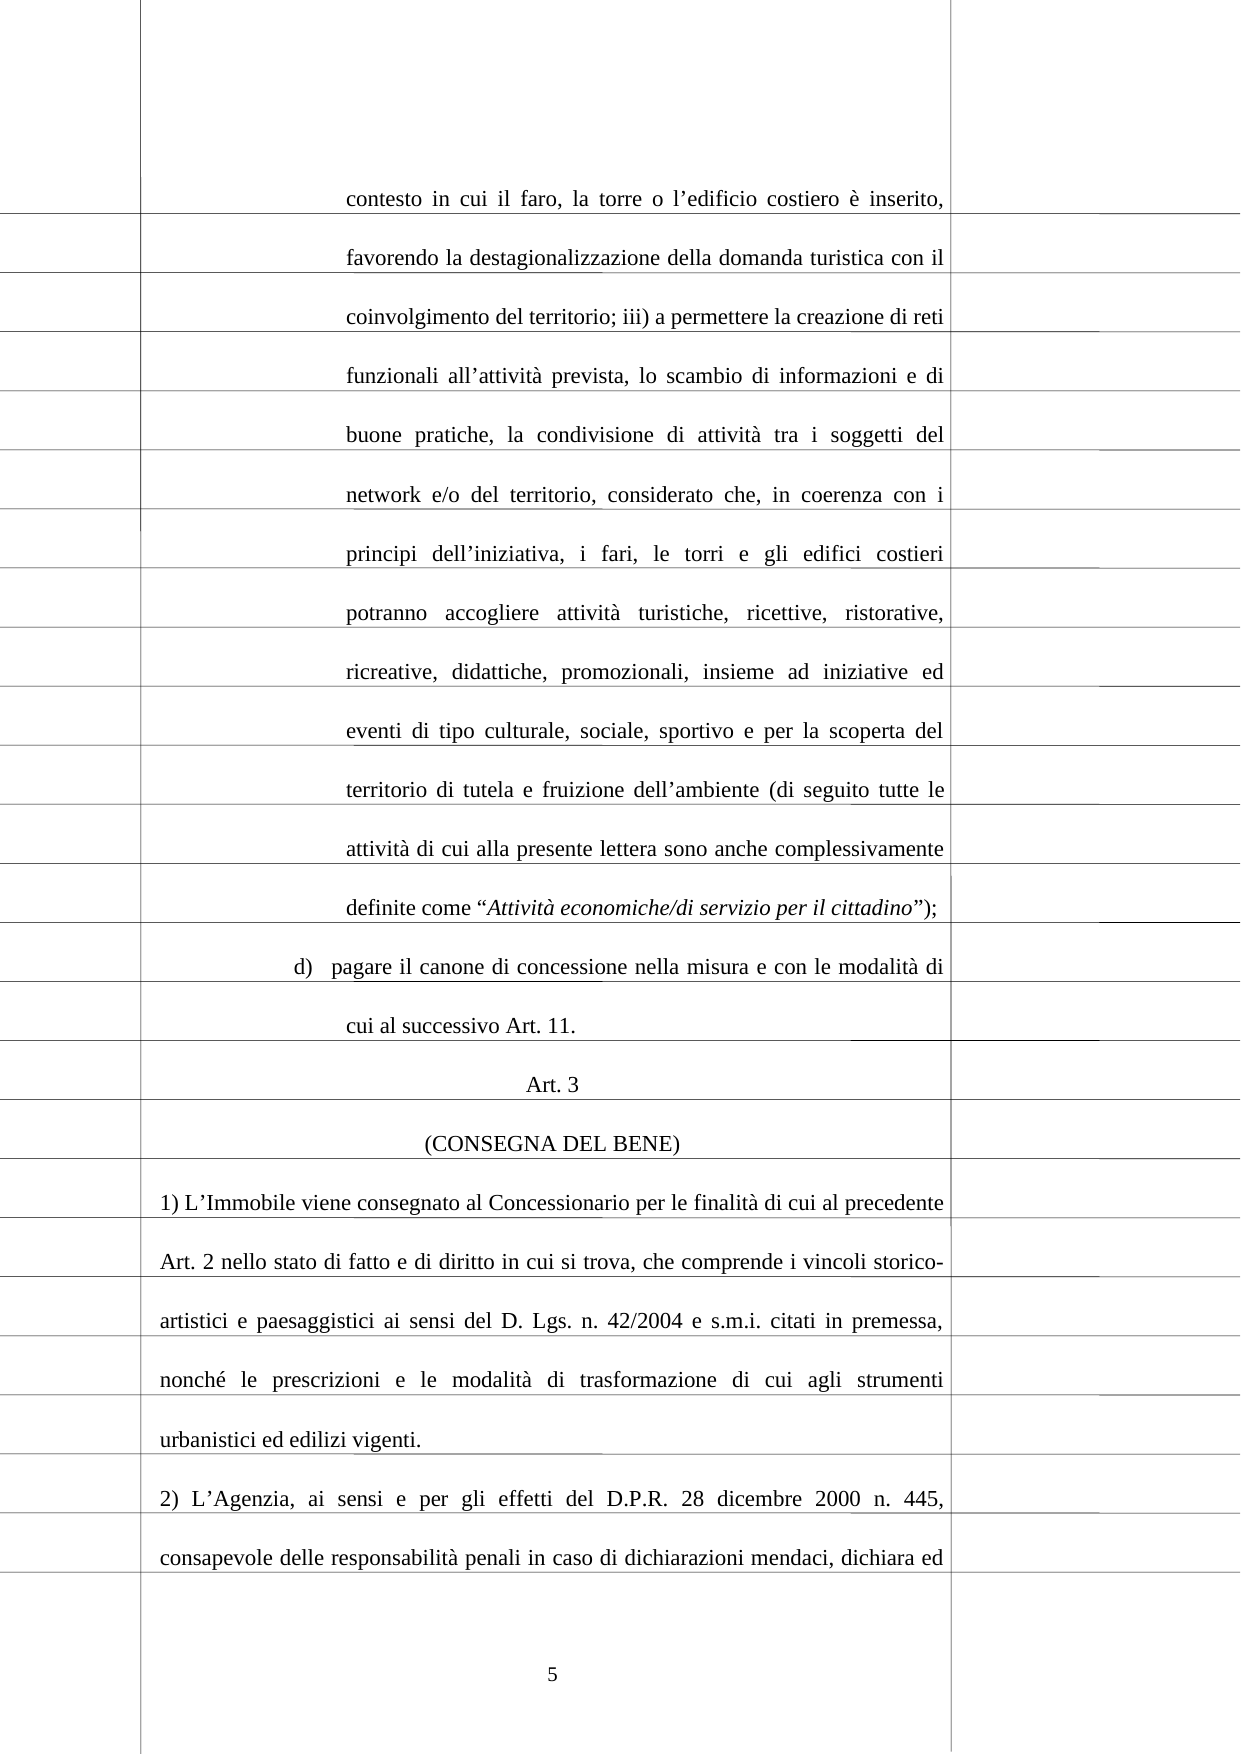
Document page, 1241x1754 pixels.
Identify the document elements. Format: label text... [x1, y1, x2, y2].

list attività di cui alla presente lettera sono anche complessivamente [293, 805, 945, 863]
text 2) L’Agenzia, ai sensi e per gli effetti del D.P.R. 28 dicembre 2000 n. 445, [159, 1459, 945, 1512]
text urbanistici ed edilizi vigenti. [159, 1396, 945, 1453]
list [293, 1041, 945, 1045]
list funzionali all’attività prevista, lo scambio di informazioni e di [293, 332, 945, 390]
list contesto in cui il faro, la torre o l’edificio costiero è inserito, [293, 159, 945, 213]
text Art. 3 [159, 1045, 945, 1099]
list principi dell’iniziativa, i fari, le torri e gli edifici costieri [293, 510, 945, 567]
text 1) L’Immobile viene consegnato al Concessionario per le finalità di cui al precedente [159, 1163, 945, 1217]
text [159, 1159, 945, 1163]
text [159, 1100, 945, 1104]
text nonché le prescrizioni e le modalità di trasformazione di cui agli strumenti [159, 1337, 945, 1394]
list favorendo la destagionalizzazione della domanda turistica con il [293, 214, 945, 272]
list network e/o del territorio, considerato che, in coerenza con i [293, 451, 945, 508]
list pagare il canone di concessione nella misura e con le modalità di [293, 927, 945, 981]
list cui al successivo Art. 11. [293, 982, 945, 1040]
list definite come “Attività economiche/di servizio per il cittadino”); [293, 864, 945, 922]
text consapevole delle responsabilità penali in caso di dichiarazioni mendaci, dichiara ed [159, 1514, 945, 1571]
text Art. 2 nello stato di fatto e di diritto in cui si trova, che comprende i vincoli storico- [159, 1218, 945, 1276]
list coinvolgimento del territorio; iii) a permettere la creazione di reti [293, 273, 945, 331]
list territorio di tutela e fruizione dell’ambiente (di seguito tutte le [293, 746, 945, 803]
list ricreative, didattiche, promozionali, insieme ad iniziative ed [293, 628, 945, 685]
list eventi di tipo culturale, sociale, sportivo e per la scoperta del [293, 687, 945, 745]
list potranno accogliere attività turistiche, ricettive, ristorative, [293, 569, 945, 626]
list buone pratiche, la condivisione di attività tra i soggetti del [293, 392, 945, 449]
text artistici e paesaggistici ai sensi del D. Lgs. n. 42/2004 e s.m.i. citati in premessa, [159, 1277, 945, 1335]
text (CONSEGNA DEL BENE) [159, 1104, 945, 1158]
